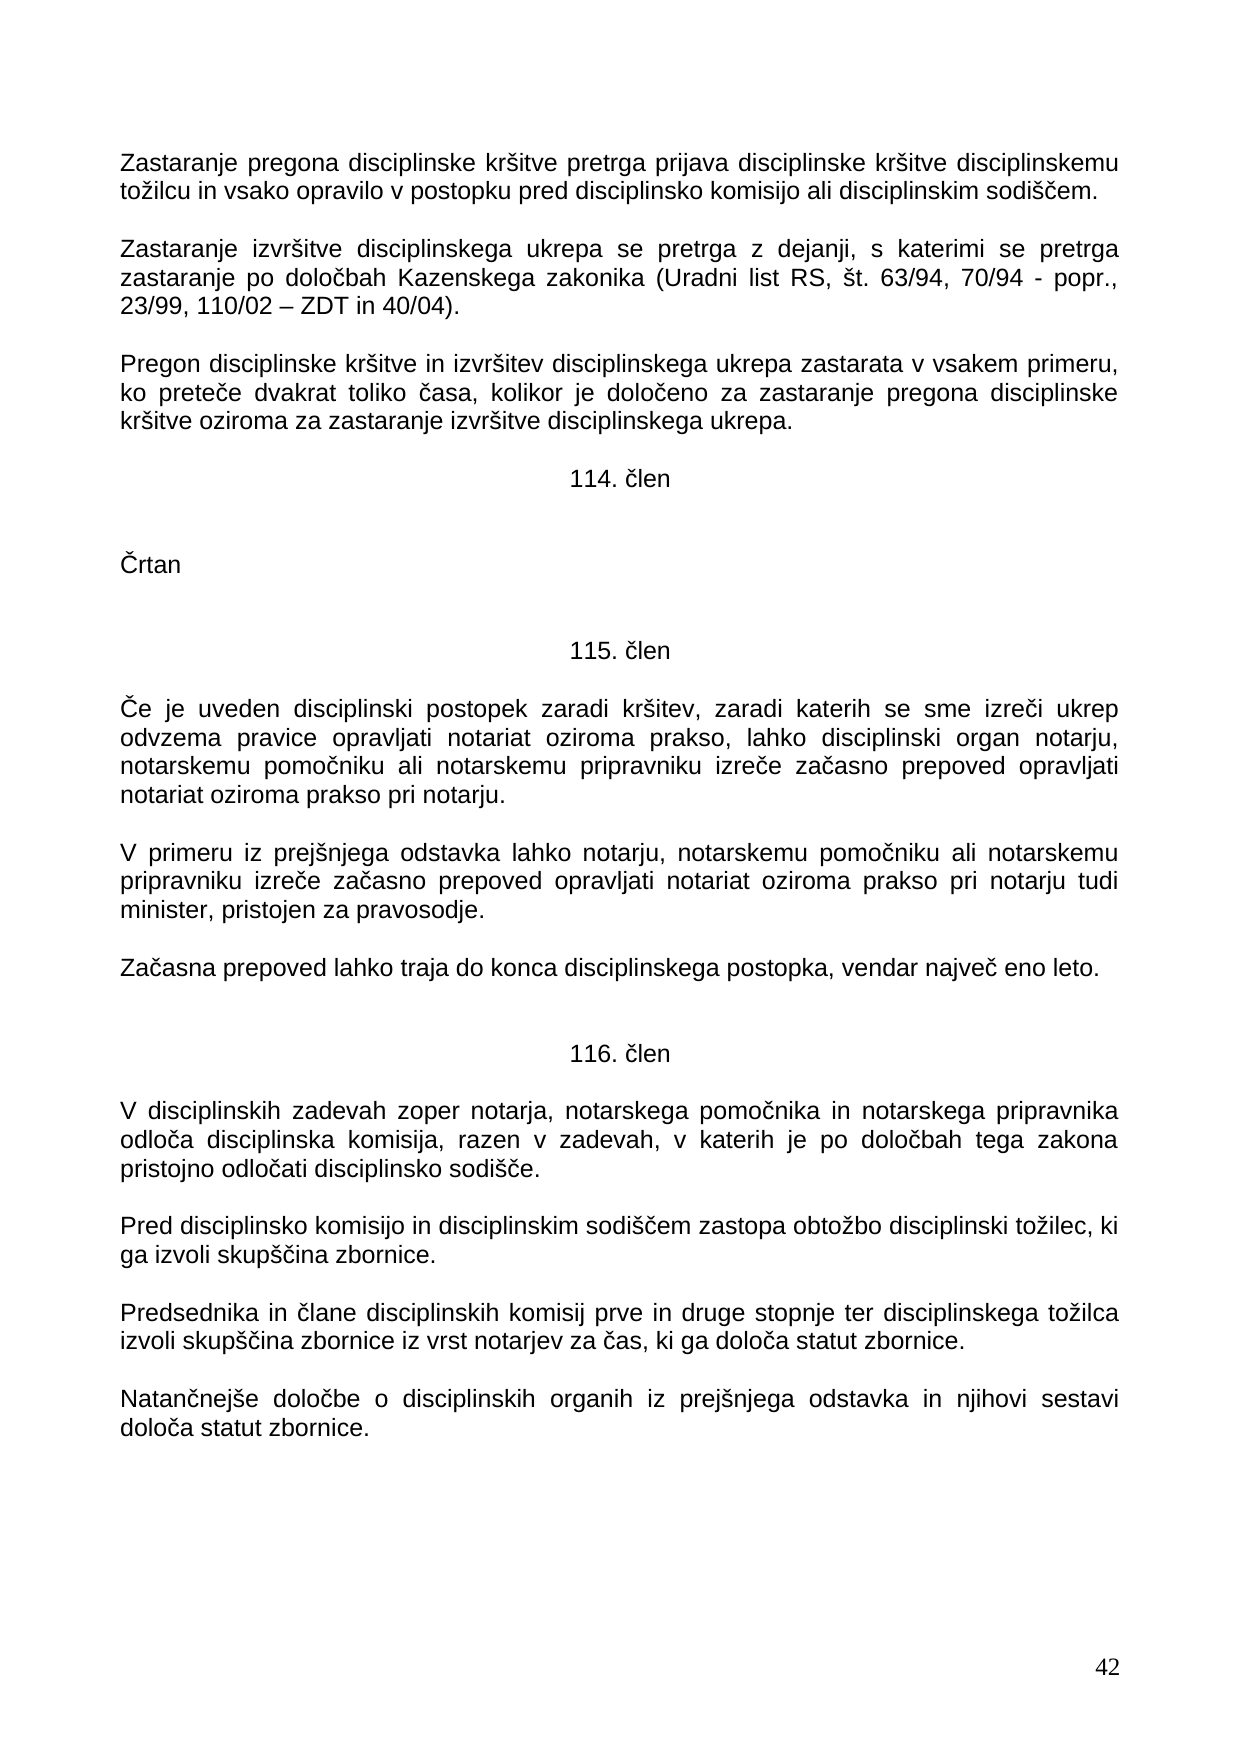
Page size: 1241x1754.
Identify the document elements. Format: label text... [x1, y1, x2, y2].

text Zastaranje izvršitve disciplinskega ukrepa se pretrga z dejanji, s katerimi se pretrga zastaranje po določbah Kazenskega zakonika (Uradni list RS, št. 63/94, 70/94 - popr., 23/99, 110/02 – ZDT in 40/04). [120, 234, 1120, 320]
text V primeru iz prejšnjega odstavka lahko notarju, notarskemu pomočniku ali notarskemu pripravniku izreče začasno prepoved opravljati notariat oziroma prakso pri notarju tudi minister, pristojen za pravosodje. [120, 838, 1120, 924]
text Predsednika in člane disciplinskih komisij prve in druge stopnje ter disciplinskega tožilca izvoli skupščina zbornice iz vrst notarjev za čas, ki ga določa statut zbornice. [120, 1298, 1120, 1355]
text Črtan [120, 550, 1120, 579]
text Začasna prepoved lahko traja do konca disciplinskega postopka, vendar največ eno leto. [120, 953, 1120, 981]
text Zastaranje pregona disciplinske kršitve pretrga prijava disciplinske kršitve disciplinskemu tožilcu in vsako opravilo v postopku pred disciplinsko komisijo ali disciplinskim sodiščem. [120, 148, 1120, 205]
text 115. člen [120, 636, 1120, 665]
text Če je uveden disciplinski postopek zaradi kršitev, zaradi katerih se sme izreči ukrep odvzema pravice opravljati notariat oziroma prakso, lahko disciplinski organ notarju, notarskemu pomočniku ali notarskemu pripravniku izreče začasno prepoved opravljati notariat oziroma prakso pri notarju. [120, 694, 1120, 809]
text Pred disciplinsko komisijo in disciplinskim sodiščem zastopa obtožbo disciplinski tožilec, ki ga izvoli skupščina zbornice. [120, 1211, 1120, 1269]
text Natančnejše določbe o disciplinskih organih iz prejšnjega odstavka in njihovi sestavi določa statut zbornice. [120, 1384, 1120, 1441]
text 116. člen [120, 1039, 1120, 1068]
text V disciplinskih zadevah zoper notarja, notarskega pomočnika in notarskega pripravnika odloča disciplinska komisija, razen v zadevah, v katerih je po določbah tega zakona pristojno odločati disciplinsko sodišče. [120, 1096, 1120, 1183]
text 114. člen [120, 464, 1120, 493]
text Pregon disciplinske kršitve in izvršitev disciplinskega ukrepa zastarata v vsakem primeru, ko preteče dvakrat toliko časa, kolikor je določeno za zastaranje pregona disciplinske kršitve oziroma za zastaranje izvršitve disciplinskega ukrepa. [120, 349, 1120, 435]
